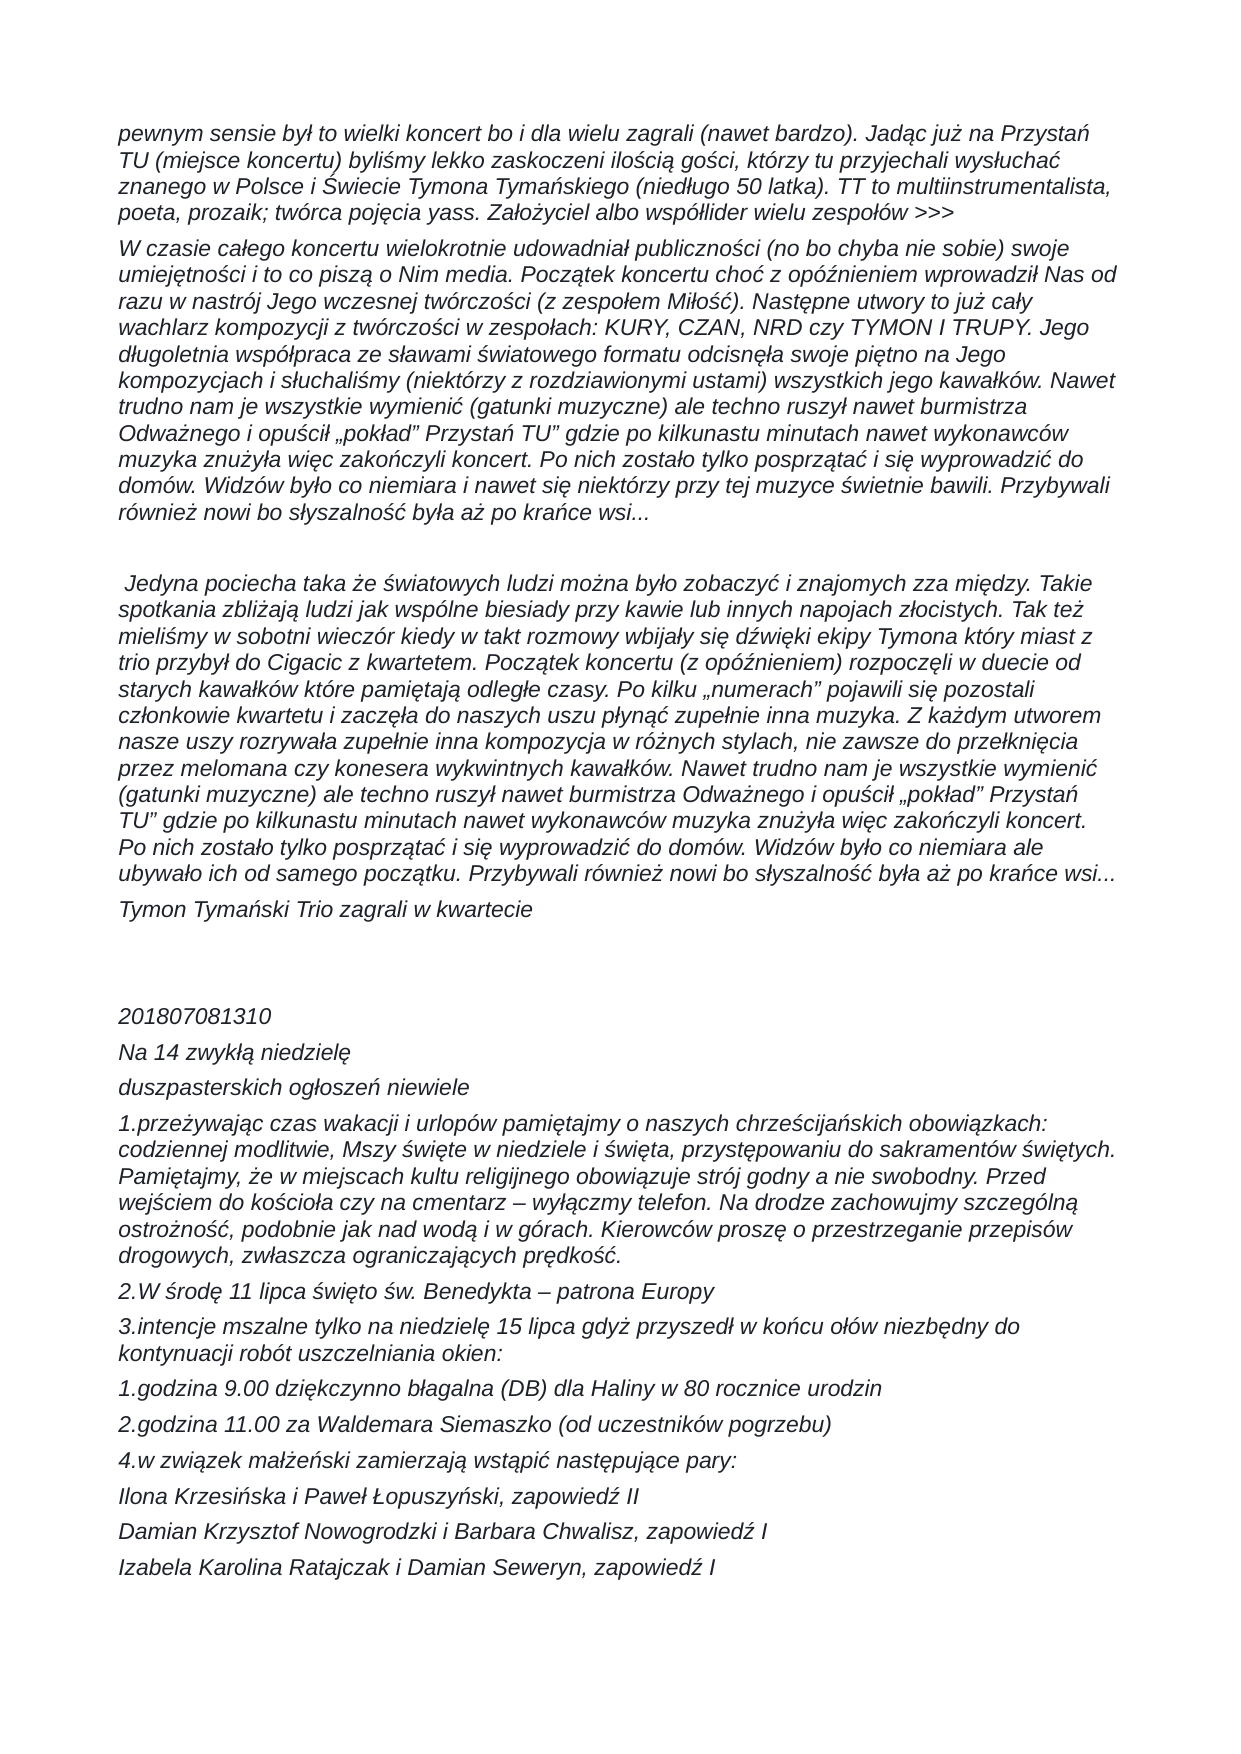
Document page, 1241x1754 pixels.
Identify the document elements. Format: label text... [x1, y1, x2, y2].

list przeżywając czas wakacji i urlopów pamiętajmy o naszych chrześcijańskich obowiązkach: codziennej modlitwie, Mszy święte w niedziele i święta, przystępowaniu do sakramentów świętych. Pamiętajmy, że w miejscach kultu religijnego obowiązuje strój godny a nie swobodny. Przed wejściem do kościoła czy na cmentarz – wyłączmy telefon. Na drodze zachowujmy szczególną ostrożność, podobnie jak nad wodą i w górach. Kierowców proszę o przestrzeganie przepisów drogowych, zwłaszcza ograniczających prędkość. [118, 1110, 1122, 1268]
list W środę 11 lipca święto św. Benedykta – patrona Europy [118, 1278, 1122, 1304]
text W czasie całego koncertu wielokrotnie udowadniał publiczności (no bo chyba nie sobie) swoje umiejętności i to co piszą o Nim media. Początek koncertu choć z opóźnieniem wprowadził Nas od razu w nastrój Jego wczesnej twórczości (z zespołem Miłość). Następne utwory to już cały wachlarz kompozycji z twórczości w zespołach: KURY, CZAN, NRD czy TYMON I TRUPY. Jego długoletnia współpraca ze sławami światowego formatu odcisnęła swoje piętno na Jego kompozycjach i słuchaliśmy (niektórzy z rozdziawionymi ustami) wszystkich jego kawałków. Nawet trudno nam je wszystkie wymienić (gatunki muzyczne) ale techno ruszył nawet burmistrza Odważnego i opuścił „pokład” Przystań TU” gdzie po kilkunastu minutach nawet wykonawców muzyka znużyła więc zakończyli koncert. Po nich zostało tylko posprzątać i się wyprowadzić do domów. Widzów było co niemiara i nawet się niektórzy przy tej muzyce świetnie bawili. Przybywali również nowi bo słyszalność była aż po krańce wsi... [118, 235, 1122, 525]
text 201807081310 [118, 1003, 1122, 1029]
text Jedyna pociecha taka że światowych ludzi można było zobaczyć i znajomych zza między. Takie spotkania zbliżają ludzi jak wspólne biesiady przy kawie lub innych napojach złocistych. Tak też mieliśmy w sobotni wieczór kiedy w takt rozmowy wbijały się dźwięki ekipy Tymona który miast z trio przybył do Cigacic z kwartetem. Początek koncertu (z opóźnieniem) rozpoczęli w duecie od starych kawałków które pamiętają odległe czasy. Po kilku „numerach” pojawili się pozostali członkowie kwartetu i zaczęła do naszych uszu płynąć zupełnie inna muzyka. Z każdym utworem nasze uszy rozrywała zupełnie inna kompozycja w różnych stylach, nie zawsze do przełknięcia przez melomana czy konesera wykwintnych kawałków. Nawet trudno nam je wszystkie wymienić (gatunki muzyczne) ale techno ruszył nawet burmistrza Odważnego i opuścił „pokład” Przystań TU” gdzie po kilkunastu minutach nawet wykonawców muzyka znużyła więc zakończyli koncert. Po nich zostało tylko posprzątać i się wyprowadzić do domów. Widzów było co niemiara ale ubywało ich od samego początku. Przybywali również nowi bo słyszalność była aż po krańce wsi... [118, 570, 1122, 886]
list intencje mszalne tylko na niedzielę 15 lipca gdyż przyszedł w końcu ołów niezbędny do kontynuacji robót uszczelniania okien: [118, 1313, 1122, 1366]
list w związek małżeński zamierzają wstąpić następujące pary: [118, 1447, 1122, 1473]
list godzina 9.00 dziękczynno błagalna (DB) dla Haliny w 80 rocznice urodzin [118, 1375, 1122, 1402]
list godzina 11.00 za Waldemara Siemaszko (od uczestników pogrzebu) [118, 1411, 1122, 1437]
text Damian Krzysztof Nowogrodzki i Barbara Chwalisz, zapowiedź I [118, 1518, 1122, 1545]
text duszpasterskich ogłoszeń niewiele [118, 1074, 1122, 1101]
text pewnym sensie był to wielki koncert bo i dla wielu zagrali (nawet bardzo). Jadąc już na Przystań TU (miejsce koncertu) byliśmy lekko zaskoczeni ilością gości, którzy tu przyjechali wysłuchać znanego w Polsce i Świecie Tymona Tymańskiego (niedługo 50 latka). TT to multiinstrumentalista, poeta, prozaik; twórca pojęcia yass. Założyciel albo współlider wielu zespołów >>> [118, 120, 1122, 226]
text Izabela Karolina Ratajczak i Damian Seweryn, zapowiedź I [118, 1554, 1122, 1580]
text Na 14 zwykłą niedzielę [118, 1039, 1122, 1065]
text Tymon Tymański Trio zagrali w kwartecie [118, 896, 1122, 922]
text Ilona Krzesińska i Paweł Łopuszyński, zapowiedź II [118, 1483, 1122, 1509]
